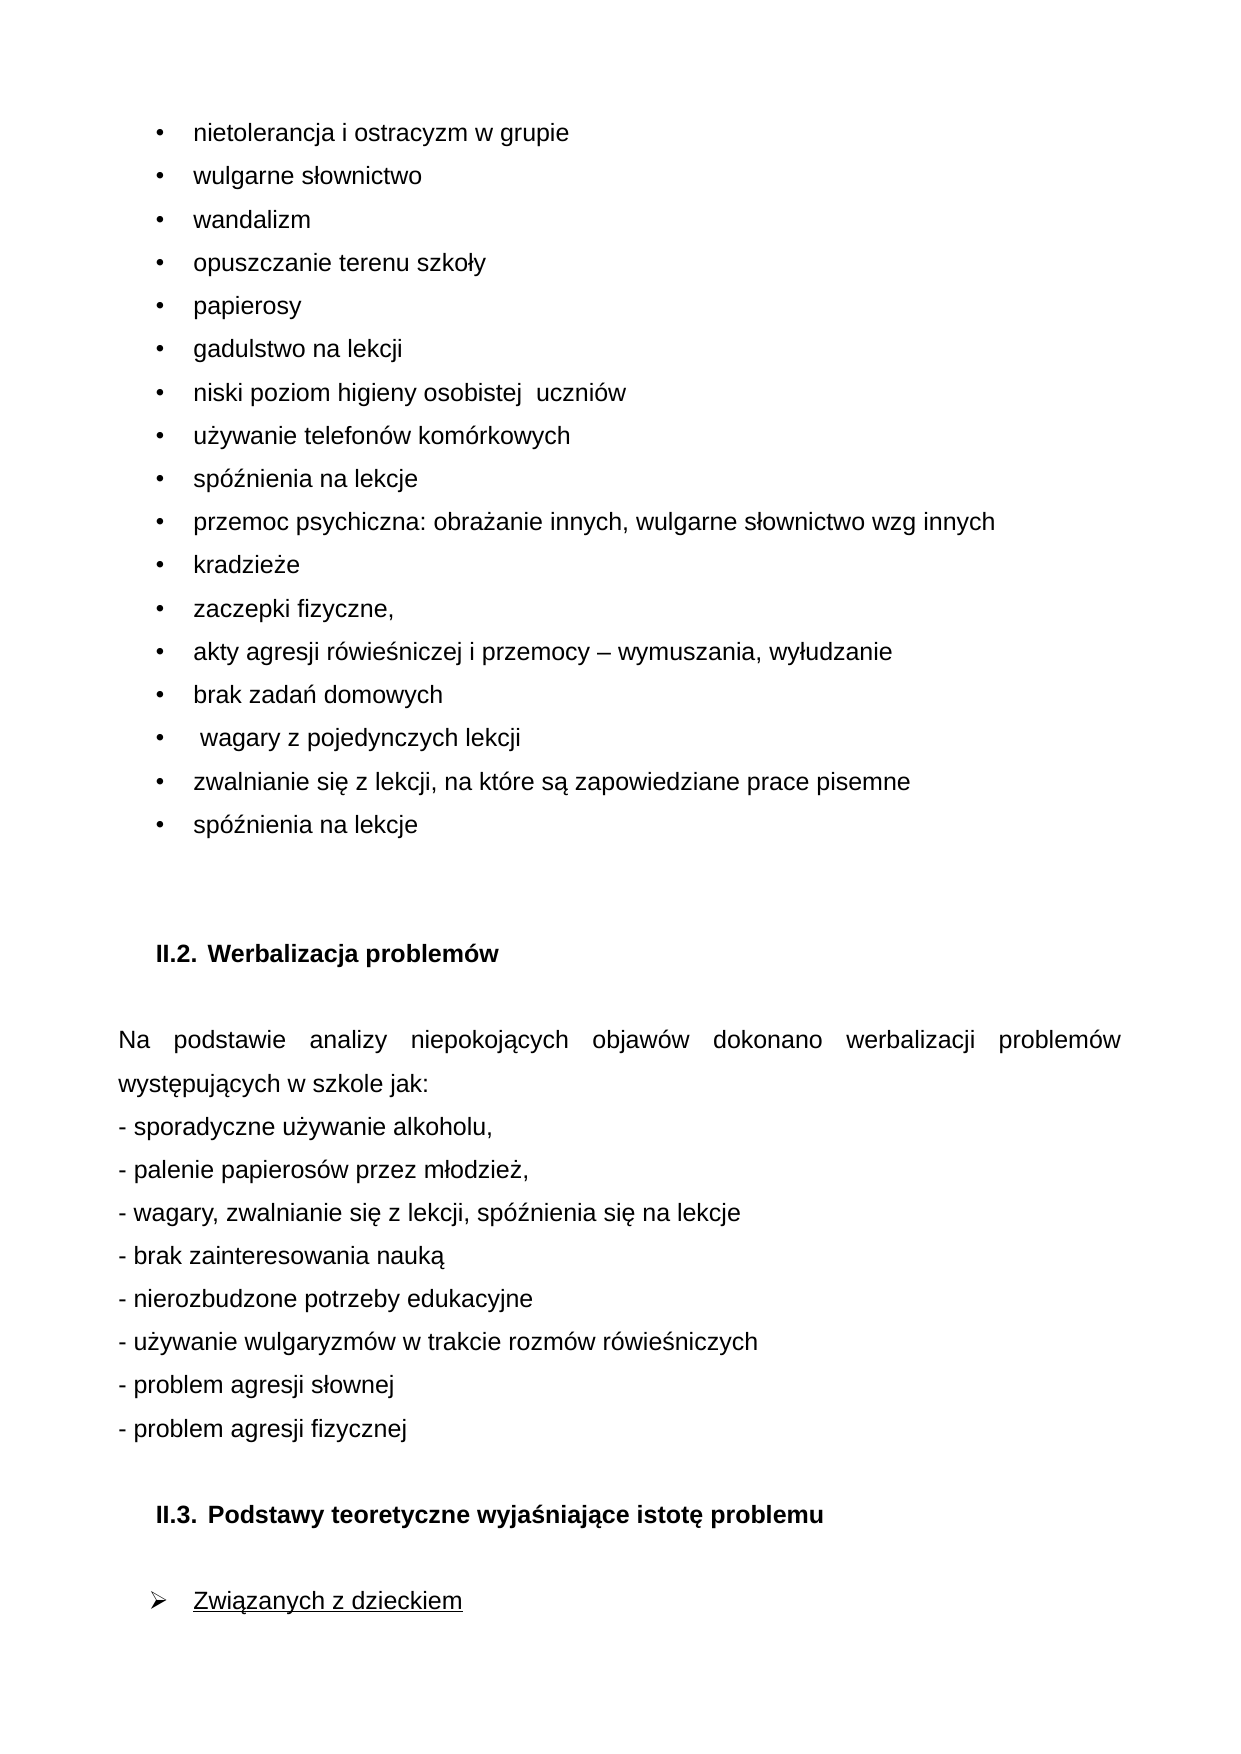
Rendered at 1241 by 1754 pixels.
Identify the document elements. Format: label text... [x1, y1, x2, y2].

text - problem agresji słownej [118, 1371, 1122, 1399]
list wulgarne słownictwo [156, 161, 1122, 190]
list akty agresji rówieśniczej i przemocy – wymuszania, wyłudzanie [156, 637, 1122, 666]
list zaczepki fizyczne, [156, 594, 1122, 622]
list spóźnienia na lekcje [156, 810, 1122, 839]
text - sporadyczne używanie alkoholu, [118, 1112, 1122, 1141]
list opuszczanie terenu szkoły [156, 248, 1122, 277]
list używanie telefonów komórkowych [156, 421, 1122, 449]
list spóźnienia na lekcje [156, 464, 1122, 493]
text - brak zainteresowania nauką [118, 1241, 1122, 1270]
text - używanie wulgaryzmów w trakcie rozmów rówieśniczych [118, 1327, 1122, 1356]
list Związanych z dzieckiem [149, 1586, 1122, 1615]
text Na podstawie analizy niepokojących objawów dokonano werbalizacji problemów występujących w szkole jak: [118, 1026, 1122, 1097]
list wandalizm [156, 204, 1122, 233]
list nietolerancja i ostracyzm w grupie [156, 118, 1122, 147]
list wagary z pojedynczych lekcji [156, 723, 1122, 752]
text - nierozbudzone potrzeby edukacyjne [118, 1284, 1122, 1313]
text - palenie papierosów przez młodzież, [118, 1155, 1122, 1184]
list kradzieże [156, 550, 1122, 579]
text - problem agresji fizycznej [118, 1414, 1122, 1442]
list zwalnianie się z lekcji, na które są zapowiedziane prace pisemne [156, 767, 1122, 795]
list gadulstwo na lekcji [156, 334, 1122, 363]
list niski poziom higieny osobistej uczniów [156, 377, 1122, 406]
list papierosy [156, 291, 1122, 320]
list przemoc psychiczna: obrażanie innych, wulgarne słownictwo wzg innych [156, 507, 1122, 536]
list brak zadań domowych [156, 680, 1122, 709]
list Werbalizacja problemów [156, 939, 1122, 968]
list Podstawy teoretyczne wyjaśniające istotę problemu [156, 1500, 1122, 1529]
text - wagary, zwalnianie się z lekcji, spóźnienia się na lekcje [118, 1198, 1122, 1227]
